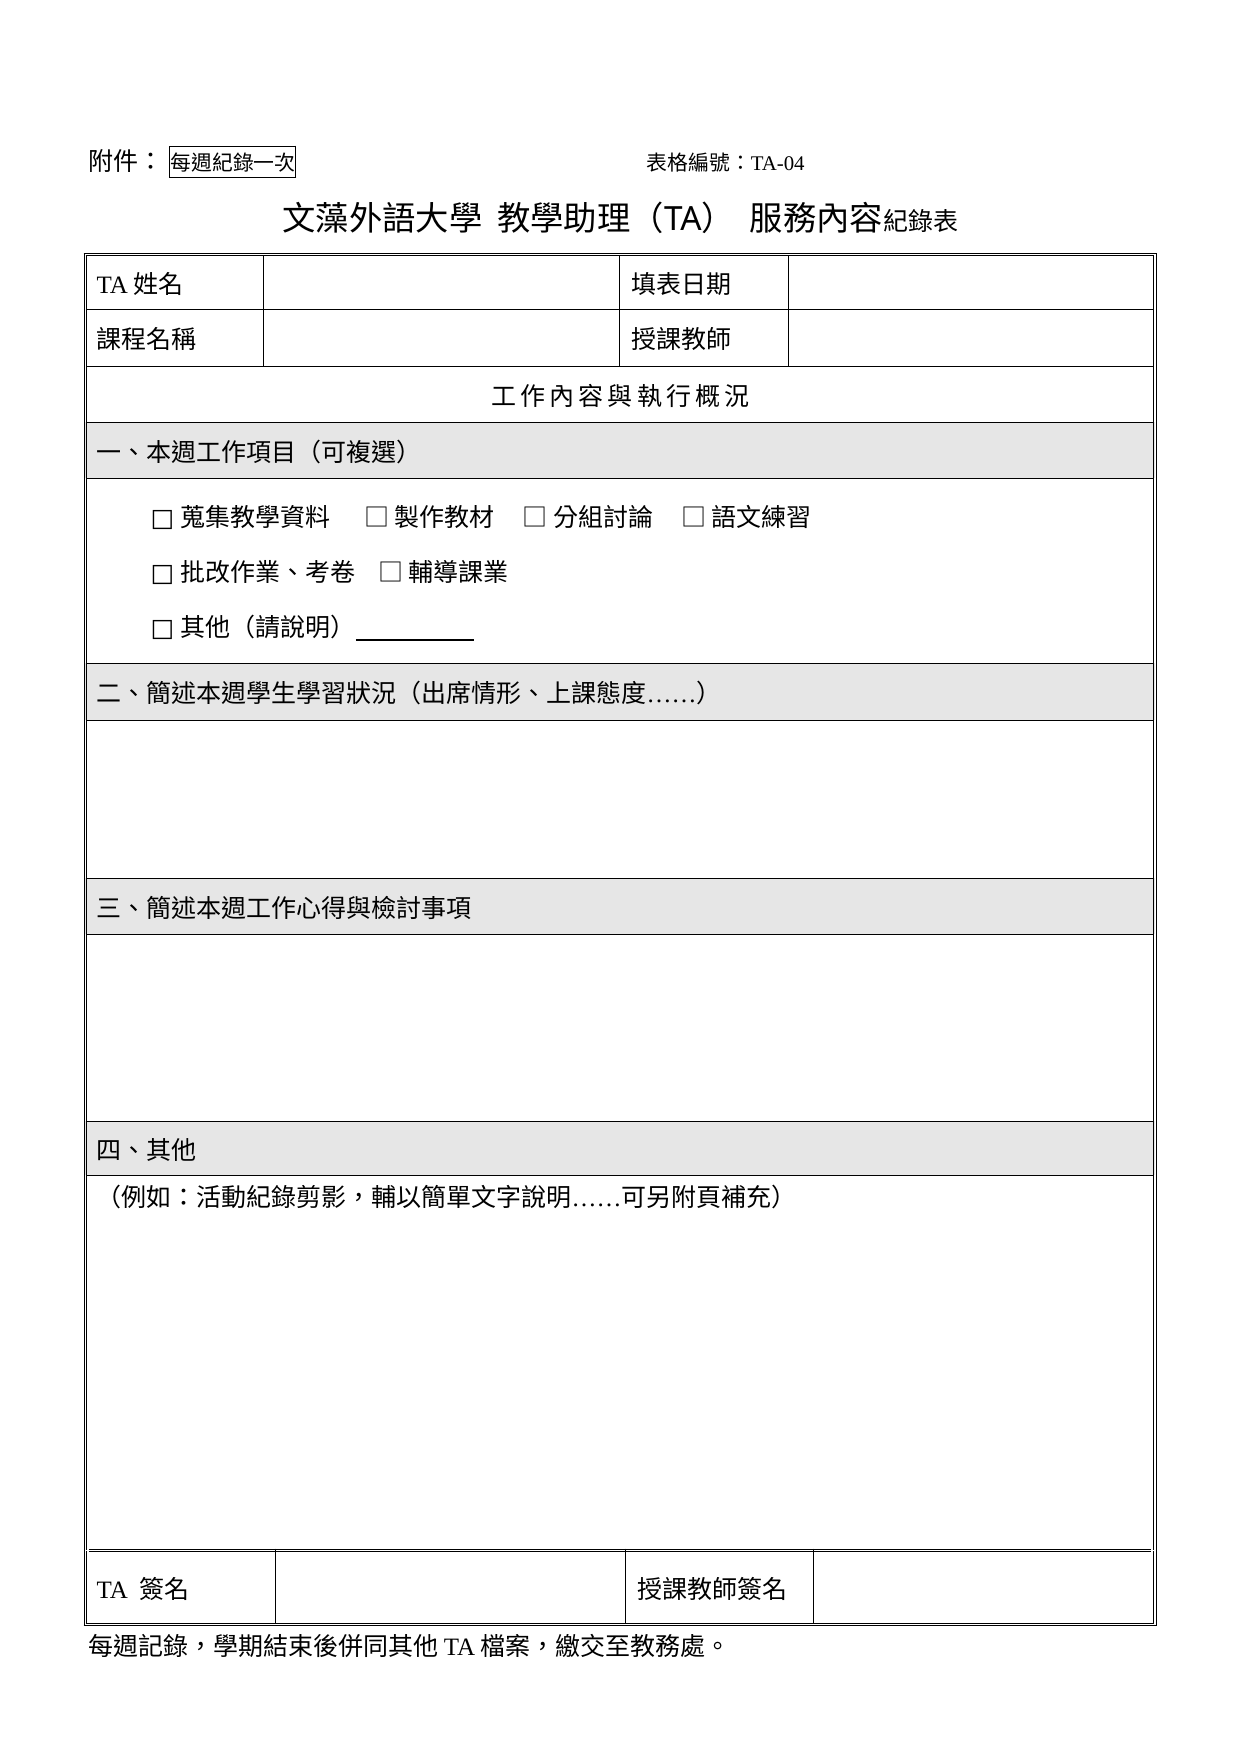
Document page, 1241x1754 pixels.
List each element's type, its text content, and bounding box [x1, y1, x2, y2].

table_cell （例如：活動紀錄剪影，輔以簡單文字說明……可另附頁補充） [87, 1176, 1153, 1548]
text 每週記錄，學期結束後併同其他TA檔案，繳交至教務處。 [89, 1626, 1152, 1663]
table_header [264, 256, 619, 309]
table_cell [87, 721, 1153, 878]
table_header [789, 256, 1153, 309]
table_cell 四、其他 [87, 1122, 1153, 1175]
table_header TA姓名 [87, 256, 263, 309]
table_cell [264, 310, 619, 366]
table_cell [87, 935, 1153, 1121]
table_cell 三、簡述本週工作心得與檢討事項 [87, 879, 1153, 934]
table_cell 二、簡述本週學生學習狀況（出席情形、上課態度……） [87, 664, 1153, 720]
table_cell 工作內容與執行概況 [87, 367, 1153, 422]
table_cell [276, 1552, 625, 1623]
table_cell □ 蒐集教學資料 □ 製作教材 □ 分組討論 □ 語文練習 □ 批改作業、考卷 □ 輔導課業 □ 其他（請說明） [87, 479, 1153, 663]
table_cell TA 簽名 [87, 1549, 275, 1623]
table_cell 授課教師 [620, 310, 788, 366]
text 文藻外語大學 教學助理（TA） 服務內容紀錄表 [89, 178, 1152, 253]
table_cell 授課教師簽名 [626, 1552, 813, 1623]
table_cell 一、本週工作項目（可複選） [87, 423, 1153, 478]
table_cell [789, 310, 1153, 366]
table_cell 課程名稱 [87, 310, 263, 366]
text 附件： 每週紀錄一次 表格編號：TA-04 [89, 142, 1152, 178]
table_header 填表日期 [620, 256, 788, 309]
table_cell [814, 1549, 1153, 1623]
